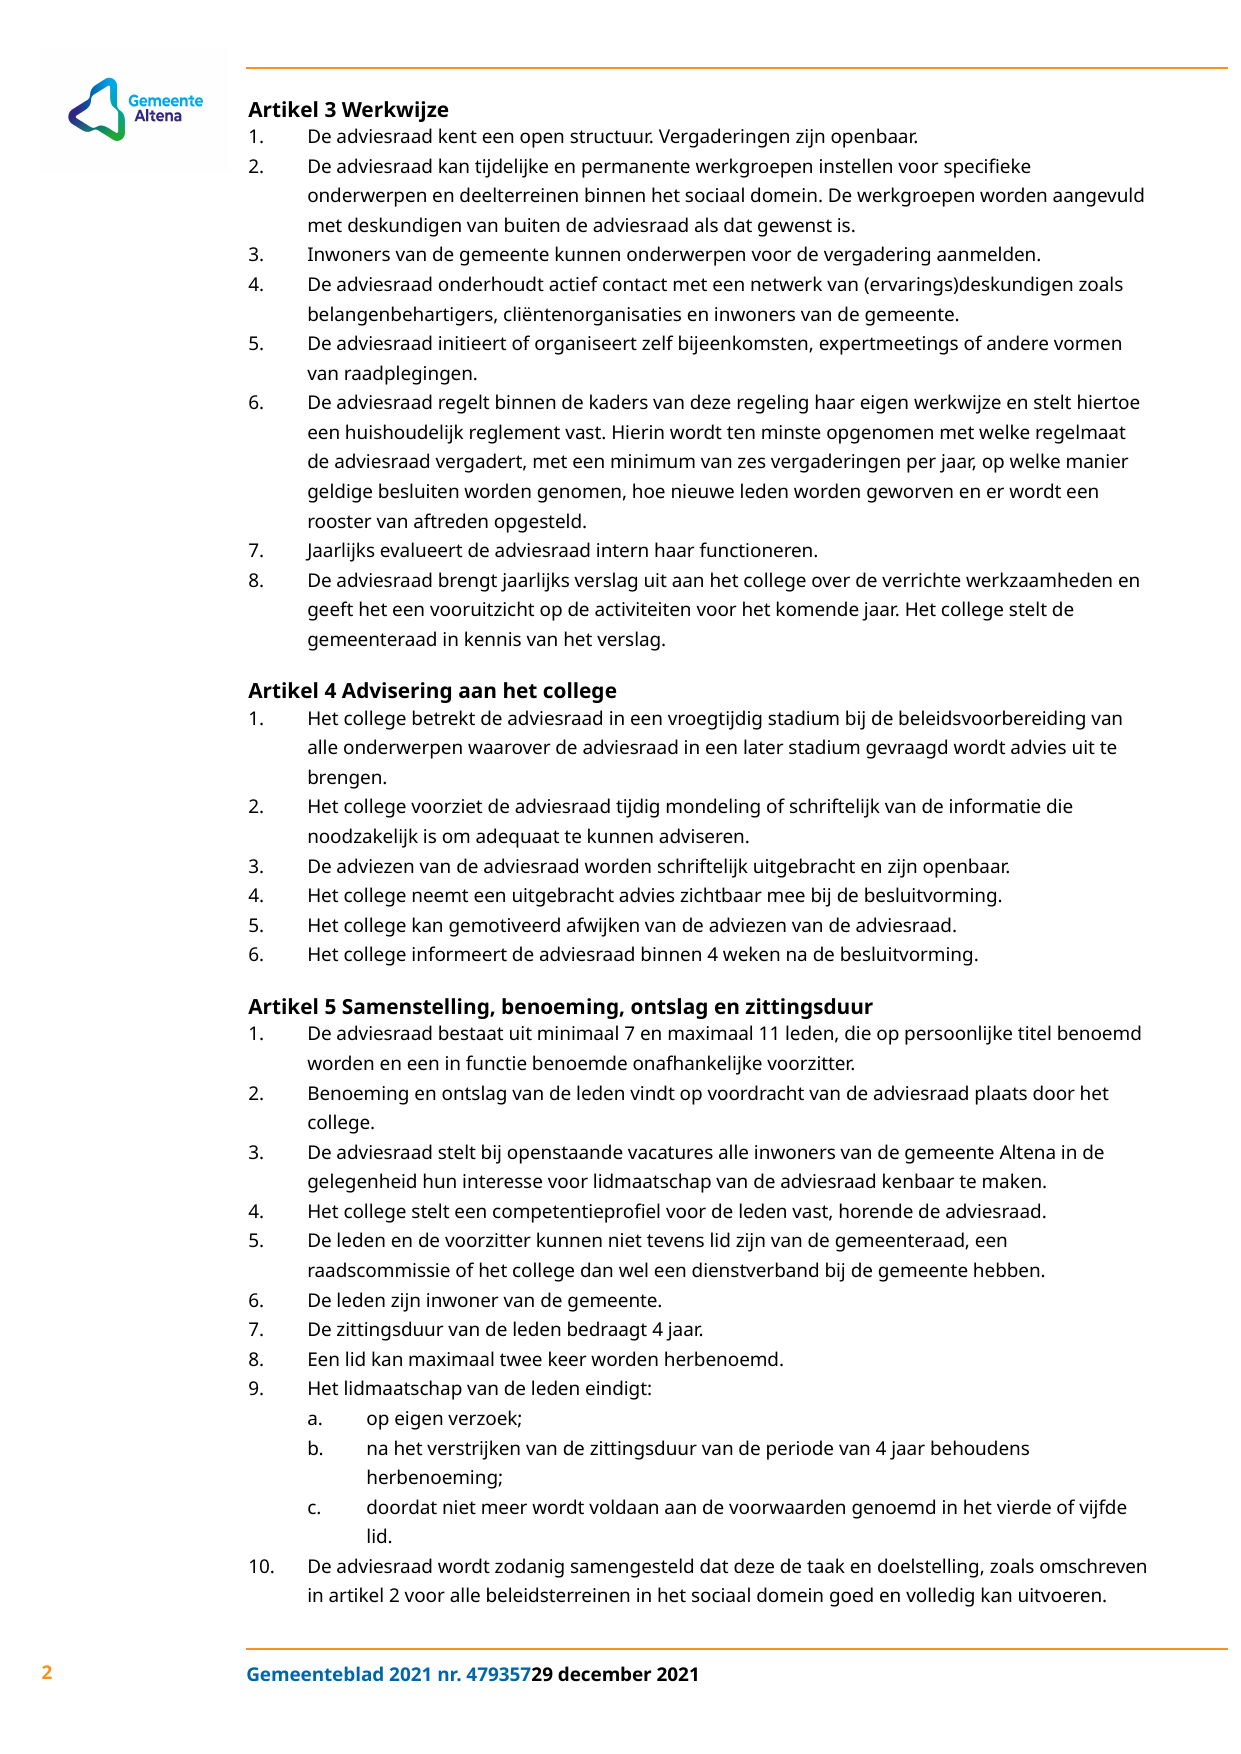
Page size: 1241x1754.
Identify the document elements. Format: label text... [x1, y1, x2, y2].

list doordat niet meer wordt voldaan aan de voorwaarden genoemd in het vierde of vijfde lid. [307, 1494, 1152, 1549]
list De adviesraad stelt bij openstaande vacatures alle inwoners van de gemeente Altena in de gelegenheid hun interesse voor lidmaatschap van de adviesraad kenbaar te maken. [248, 1139, 1152, 1194]
list Het college stelt een competentieprofiel voor de leden vast, horende de adviesraad. [248, 1198, 1152, 1224]
list De adviesraad brengt jaarlijks verslag uit aan het college over de verrichte werkzaamheden en geeft het een vooruitzicht op de activiteiten voor het komende jaar. Het college stelt de gemeenteraad in kennis van het verslag. [248, 567, 1152, 652]
list Het college kan gemotiveerd afwijken van de adviezen van de adviesraad. [248, 912, 1152, 938]
list Het college betrekt de adviesraad in een vroegtijdig stadium bij de beleidsvoorbereiding van alle onderwerpen waarover de adviesraad in een later stadium gevraagd wordt advies uit te brengen. [248, 705, 1152, 790]
list De adviesraad wordt zodanig samengesteld dat deze de taak en doelstelling, zoals omschreven in artikel 2 voor alle beleidsterreinen in het sociaal domein goed en volledig kan uitvoeren. [248, 1553, 1152, 1608]
picture [41, 47, 231, 172]
list Het college informeert de adviesraad binnen 4 weken na de besluitvorming. [248, 942, 1152, 967]
list na het verstrijken van de zittingsduur van de periode van 4 jaar behoudens herbenoeming; [307, 1435, 1152, 1490]
list De adviesraad kan tijdelijke en permanente werkgroepen instellen voor specifieke onderwerpen en deelterreinen binnen het sociaal domein. De werkgroepen worden aangevuld met deskundigen van buiten de adviesraad als dat gewenst is. [248, 153, 1152, 238]
list De adviesraad regelt binnen de kaders van deze regeling haar eigen werkwijze en stelt hiertoe een huishoudelijk reglement vast. Hierin wordt ten minste opgenomen met welke regelmaat de adviesraad vergadert, met een minimum van zes vergaderingen per jaar, op welke manier geldige besluiten worden genomen, hoe nieuwe leden worden geworven en er wordt een rooster van aftreden opgesteld. [248, 389, 1152, 533]
list De adviezen van de adviesraad worden schriftelijk uitgebracht en zijn openbaar. [248, 853, 1152, 879]
list Jaarlijks evalueert de adviesraad intern haar functioneren. [248, 537, 1152, 563]
list Benoeming en ontslag van de leden vindt op voordracht van de adviesraad plaats door het college. [248, 1080, 1152, 1135]
list De adviesraad kent een open structuur. Vergaderingen zijn openbaar. [248, 123, 1152, 149]
list De adviesraad initieert of organiseert zelf bijeenkomsten, expertmeetings of andere vormen van raadplegingen. [248, 330, 1152, 386]
text Artikel 3 Werkwijze [248, 95, 1152, 123]
list De leden zijn inwoner van de gemeente. [248, 1287, 1152, 1312]
list De adviesraad bestaat uit minimaal 7 en maximaal 11 leden, die op persoonlijke titel benoemd worden en een in functie benoemde onafhankelijke voorzitter. [248, 1021, 1152, 1076]
text Artikel 4 Advisering aan het college [248, 677, 1152, 705]
list De zittingsduur van de leden bedraagt 4 jaar. [248, 1316, 1152, 1342]
list Het college neemt een uitgebracht advies zichtbaar mee bij de besluitvorming. [248, 882, 1152, 908]
list De leden en de voorzitter kunnen niet tevens lid zijn van de gemeenteraad, een raadscommissie of het college dan wel een dienstverband bij de gemeente hebben. [248, 1228, 1152, 1283]
list op eigen verzoek; [307, 1405, 1152, 1431]
list De adviesraad onderhoudt actief contact met een netwerk van (ervarings)deskundigen zoals belangenbehartigers, cliëntenorganisaties en inwoners van de gemeente. [248, 271, 1152, 326]
text Artikel 5 Samenstelling, benoeming, ontslag en zittingsduur [248, 992, 1152, 1021]
list Het college voorziet de adviesraad tijdig mondeling of schriftelijk van de informatie die noodzakelijk is om adequaat te kunnen adviseren. [248, 794, 1152, 849]
list Inwoners van de gemeente kunnen onderwerpen voor de vergadering aanmelden. [248, 242, 1152, 267]
list Een lid kan maximaal twee keer worden herbenoemd. [248, 1346, 1152, 1372]
list Het lidmaatschap van de leden eindigt: [248, 1376, 1152, 1401]
